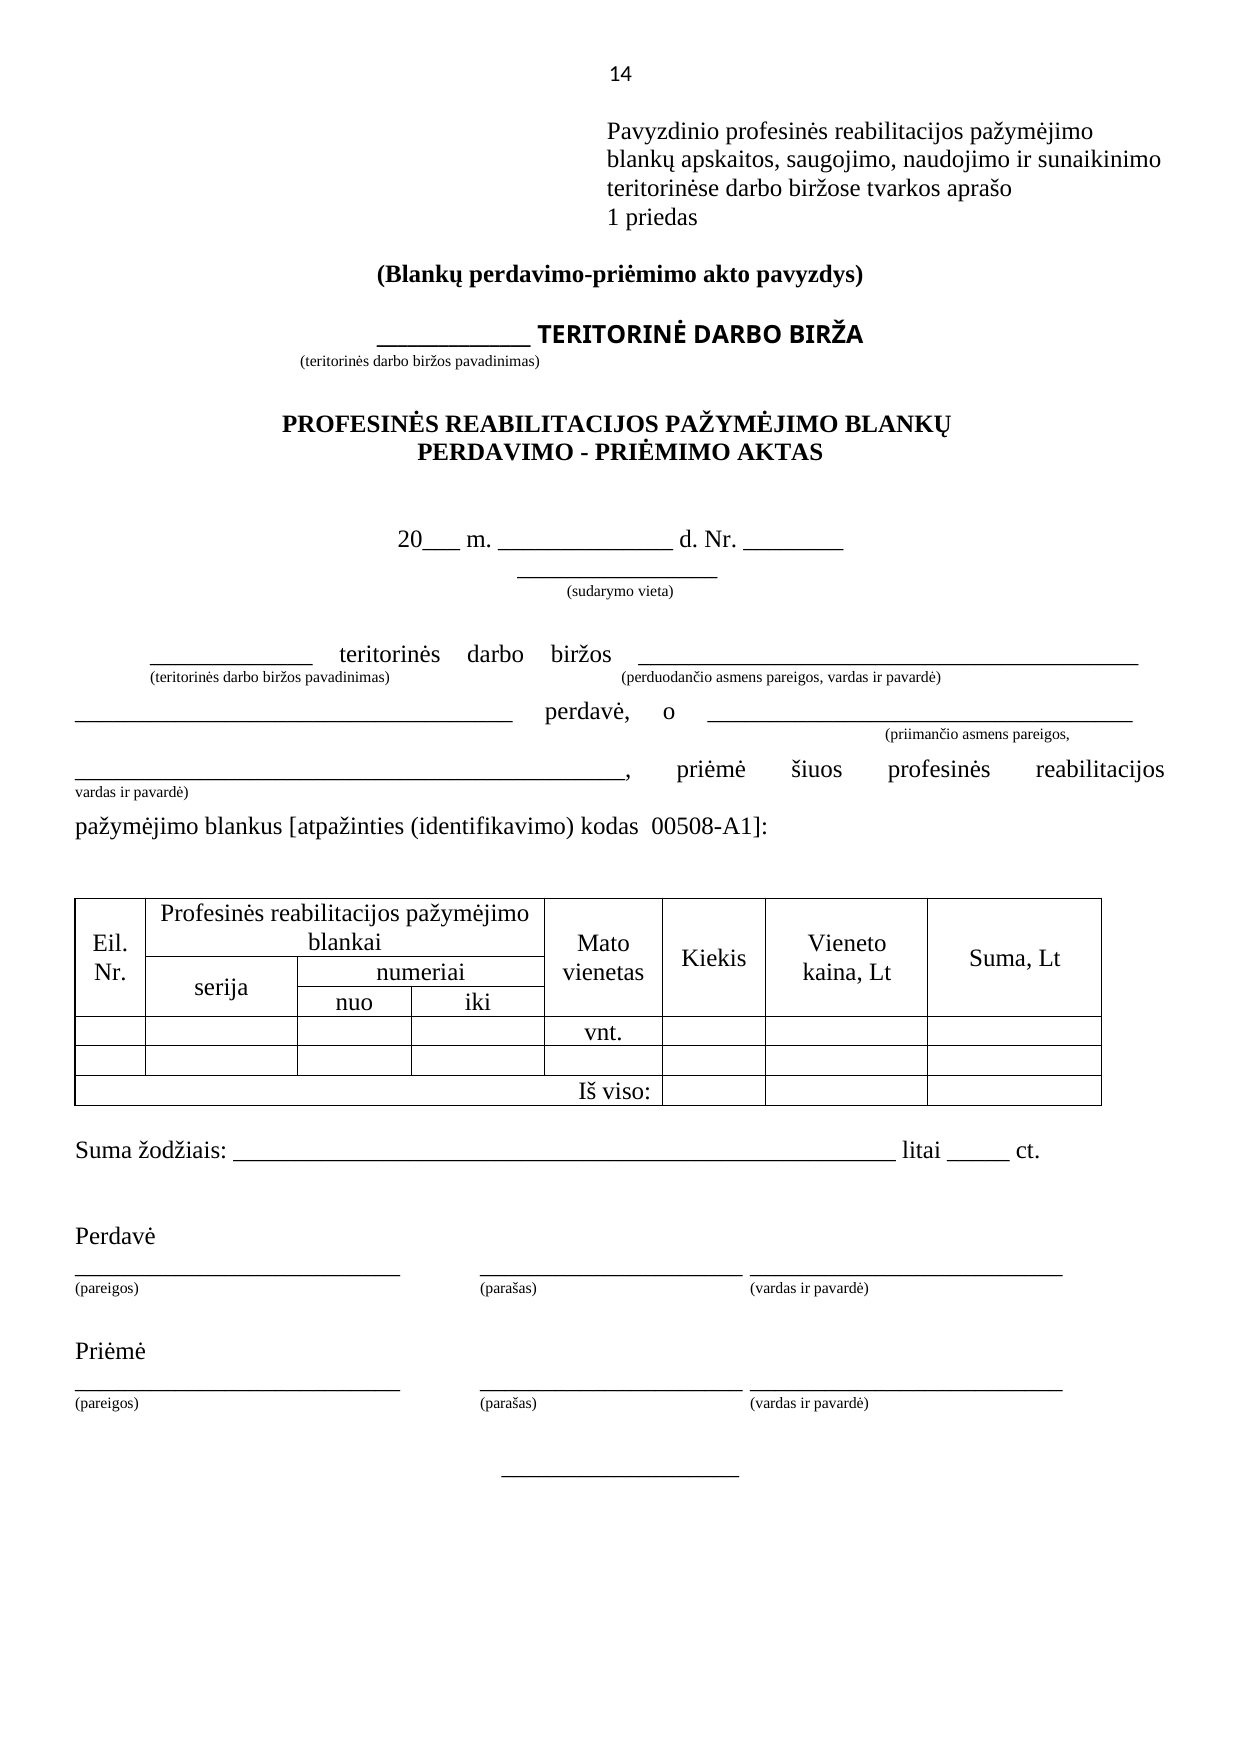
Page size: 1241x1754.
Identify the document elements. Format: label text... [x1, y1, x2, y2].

text ___________________________________ perdavė, o __________________________________ (priimančio asmens pareigos, [75, 696, 1165, 754]
table_header Kiekis [663, 899, 765, 1016]
table_cell [928, 1017, 1101, 1045]
text (pareigos) (parašas) (vardas ir pavardė) [75, 1278, 1165, 1307]
text __________________________ _____________________ _________________________ [75, 1365, 1165, 1393]
text (Blankų perdavimo-priėmimo akto pavyzdys) [75, 259, 1165, 288]
table_cell numeriai [298, 957, 544, 986]
table_cell [663, 1017, 765, 1045]
text __________________________ _____________________ _________________________ [75, 1250, 1165, 1278]
table_header Mato vienetas [545, 899, 662, 1016]
table_cell Iš viso: [76, 1076, 662, 1105]
table_cell [76, 1046, 145, 1075]
text _______________ teritorinė darbo birža [75, 317, 1165, 351]
table_cell [412, 1046, 544, 1075]
table_cell nuo [298, 987, 411, 1016]
table_cell vnt. [545, 1017, 662, 1045]
table_cell [298, 1017, 411, 1045]
table_cell [766, 1017, 927, 1045]
table_cell [146, 1017, 297, 1045]
text 20___ m. ______________ d. Nr. ________ [75, 524, 1165, 552]
text Suma žodžiais: _____________________________________________________ litai _____ ct. [75, 1135, 1165, 1163]
table_cell [545, 1046, 662, 1075]
table_cell [76, 1017, 145, 1045]
table_header Suma, Lt [928, 899, 1101, 1016]
text Pavyzdinio profesinės reabilitacijos pažymėjimo blankų apskaitos, saugojimo, naudojimo ir sunaikinimo teritorinėse darbo biržose tvarkos aprašo [607, 116, 1165, 202]
table_cell [663, 1076, 765, 1105]
text pažymėjimo blankus [atpažinties (identifikavimo) kodas 00508-A1]: [75, 811, 1165, 840]
table_header Profesinės reabilitacijos pažymėjimo blankai [146, 899, 544, 956]
table_cell [766, 1046, 927, 1075]
text Perdavė [75, 1221, 1165, 1250]
table_cell [928, 1046, 1101, 1075]
text (pareigos) (parašas) (vardas ir pavardė) [75, 1393, 1165, 1422]
table_cell [928, 1076, 1101, 1105]
table_header Eil. Nr. [76, 899, 145, 1016]
table_cell iki [412, 987, 544, 1016]
text _____________ teritorinės darbo biržos ________________________________________ (teritorinės darbo biržos pavadinimas) (perduodančio asmens pareigos, vardas ir pavardė) [150, 639, 1165, 696]
table_cell [298, 1046, 411, 1075]
text (teritorinės darbo biržos pavadinimas) [75, 351, 1165, 380]
text PERDAVIMO - PRIĖMIMO AKTAS [75, 437, 1165, 466]
text ________________ [75, 552, 1165, 581]
table_cell serija [146, 957, 297, 1016]
text ___________________ [75, 1451, 1165, 1480]
text (sudarymo vieta) [75, 581, 1165, 610]
text PROFESINĖS REABILITACIJOS PAŽYMĖJIMO BLANKŲ [75, 409, 1165, 437]
table_cell [412, 1017, 544, 1045]
table_cell [146, 1046, 297, 1075]
table_header Vieneto kaina, Lt [766, 899, 927, 1016]
table_cell [663, 1046, 765, 1075]
table_cell [766, 1076, 927, 1105]
text ____________________________________________, priėmė šiuos profesinės reabilitacijos vardas ir pavardė) [75, 754, 1165, 811]
text 1 priedas [607, 202, 1165, 231]
text Priėmė [75, 1336, 1165, 1365]
